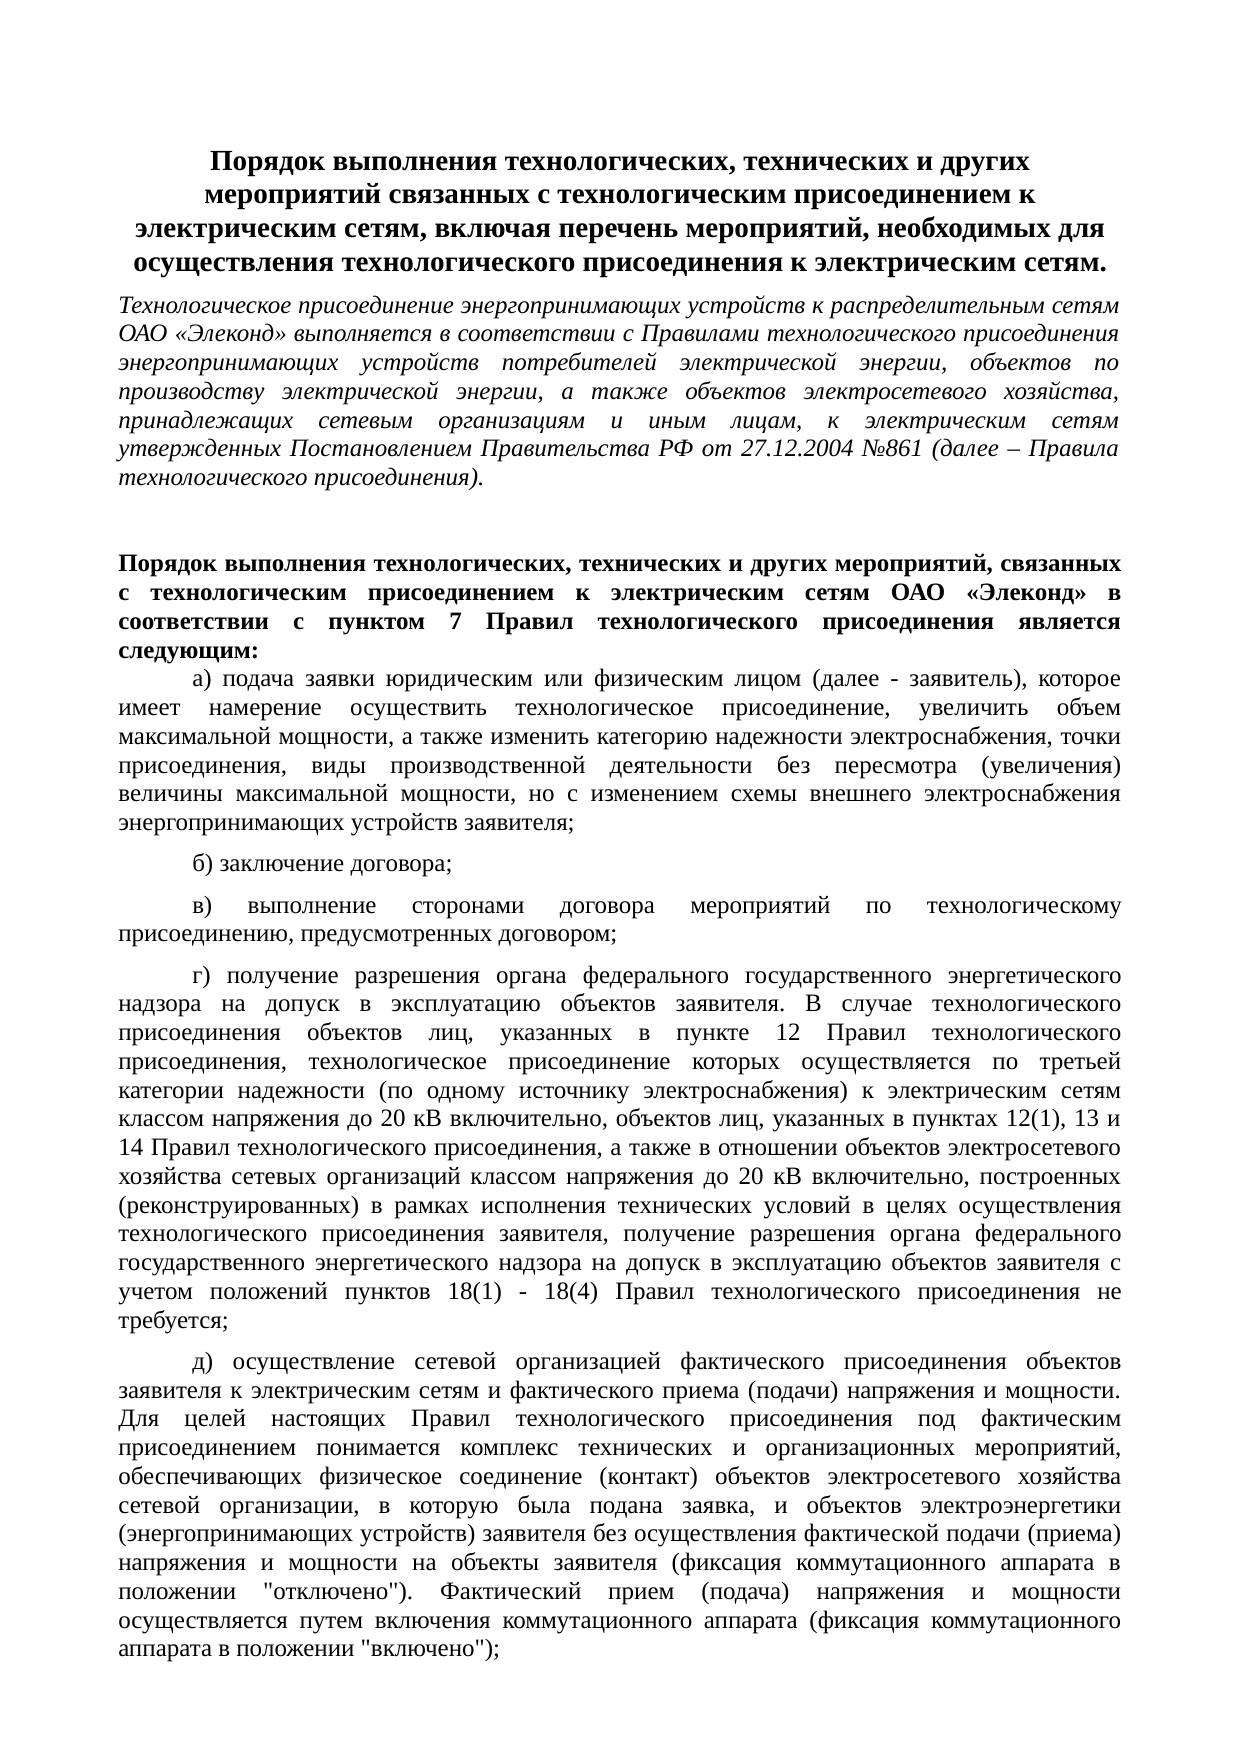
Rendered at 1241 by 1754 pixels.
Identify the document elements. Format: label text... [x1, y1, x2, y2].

text г) получение разрешения органа федерального государственного энергетического надзора на допуск в эксплуатацию объектов заявителя. В случае технологического присоединения объектов лиц, указанных в пункте 12 Правил технологического присоединения, технологическое присоединение которых осуществляется по третьей категории надежности (по одному источнику электроснабжения) к электрическим сетям классом напряжения до 20 кВ включительно, объектов лиц, указанных в пунктах 12(1), 13 и 14 Правил технологического присоединения, а также в отношении объектов электросетевого хозяйства сетевых организаций классом напряжения до 20 кВ включительно, построенных (реконструированных) в рамках исполнения технических условий в целях осуществления технологического присоединения заявителя, получение разрешения органа федерального государственного энергетического надзора на допуск в эксплуатацию объектов заявителя с учетом положений пунктов 18(1) - 18(4) Правил технологического присоединения не требуется; [118, 960, 1122, 1333]
text д) осуществление сетевой организацией фактического присоединения объектов заявителя к электрическим сетям и фактического приема (подачи) напряжения и мощности. Для целей настоящих Правил технологического присоединения под фактическим присоединением понимается комплекс технических и организационных мероприятий, обеспечивающих физическое соединение (контакт) объектов электросетевого хозяйства сетевой организации, в которую была подана заявка, и объектов электроэнергетики (энергопринимающих устройств) заявителя без осуществления фактической подачи (приема) напряжения и мощности на объекты заявителя (фиксация коммутационного аппарата в положении "отключено"). Фактический прием (подача) напряжения и мощности осуществляется путем включения коммутационного аппарата (фиксация коммутационного аппарата в положении "включено"); [118, 1346, 1122, 1662]
text б) заключение договора; [118, 848, 1122, 877]
subtitle Порядок выполнения технологических, технических и других мероприятий связанных с технологическим присоединением к электрическим сетям, включая перечень мероприятий, необходимых для осуществления технологического присоединения к электрическим сетям. [118, 143, 1122, 277]
text а) подача заявки юридическим или физическим лицом (далее - заявитель), которое имеет намерение осуществить технологическое присоединение, увеличить объем максимальной мощности, а также изменить категорию надежности электроснабжения, точки присоединения, виды производственной деятельности без пересмотра (увеличения) величины максимальной мощности, но с изменением схемы внешнего электроснабжения энергопринимающих устройств заявителя; [118, 663, 1122, 836]
text в) выполнение сторонами договора мероприятий по технологическому присоединению, предусмотренных договором; [118, 890, 1122, 947]
text Технологическое присоединение энергопринимающих устройств к распределительным сетям ОАО «Элеконд» выполняется в соответствии с Правилами технологического присоединения энергопринимающих устройств потребителей электрической энергии, объектов по производству электрической энергии, а также объектов электросетевого хозяйства, принадлежащих сетевым организациям и иным лицам, к электрическим сетям утвержденных Постановлением Правительства РФ от 27.12.2004 №861 (далее – Правила технологического присоединения). [118, 290, 1122, 491]
text Порядок выполнения технологических, технических и других мероприятий, связанных с технологическим присоединением к электрическим сетям ОАО «Элеконд» в соответствии с пунктом 7 Правил технологического присоединения является следующим: [118, 548, 1122, 663]
